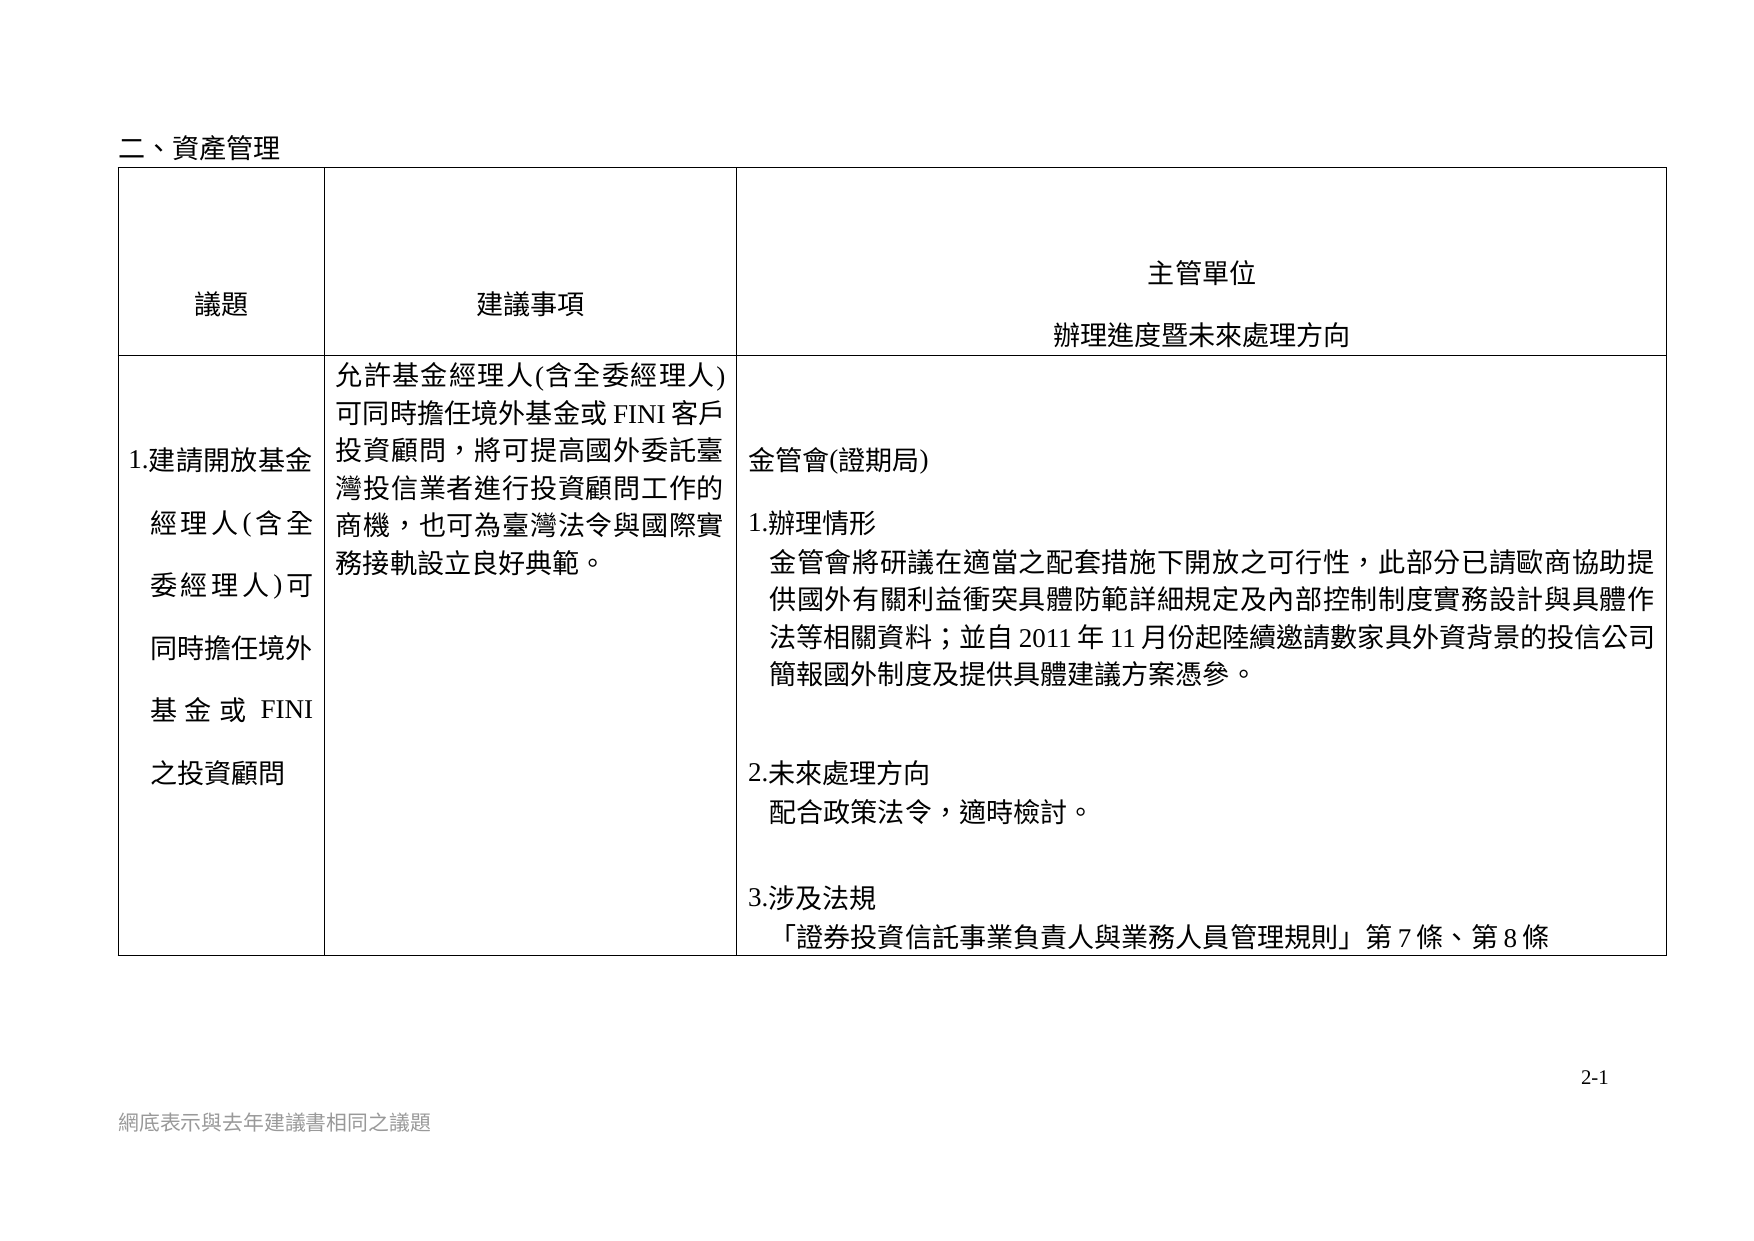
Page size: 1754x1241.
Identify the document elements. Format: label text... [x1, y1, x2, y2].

table_header 主管單位 辦理進度暨未來處理方向 [737, 168, 1666, 355]
table_cell 允許基金經理人(含全委經理人) 可同時擔任境外基金或FINI客戶投資顧問，將可提高國外委託臺灣投信業者進行投資顧問工作的商機，也可為臺灣法令與國際實務接軌設立良好典範。 [325, 356, 736, 955]
table_cell 金管會(證期局) 1.辦理情形 金管會將研議在適當之配套措施下開放之可行性，此部分已請歐商協助提供國外有關利益衝突具體防範詳細規定及內部控制制度實務設計與具體作法等相關資料；並自2011年11月份起陸續邀請數家具外資背景的投信公司簡報國外制度及提供具體建議方案憑參。 2.未來處理方向 配合政策法令，適時檢討。 3.涉及法規 「證券投資信託事業負責人與業務人員管理規則」第7條、第8條 [737, 356, 1666, 955]
table_header 建議事項 [325, 168, 736, 355]
text 二、資產管理 [118, 105, 1636, 167]
table_cell 1.建請開放基金經理人(含全委經理人)可同時擔任境外基金或FINI之投資顧問 [119, 356, 324, 955]
table_header 議題 [119, 168, 324, 355]
